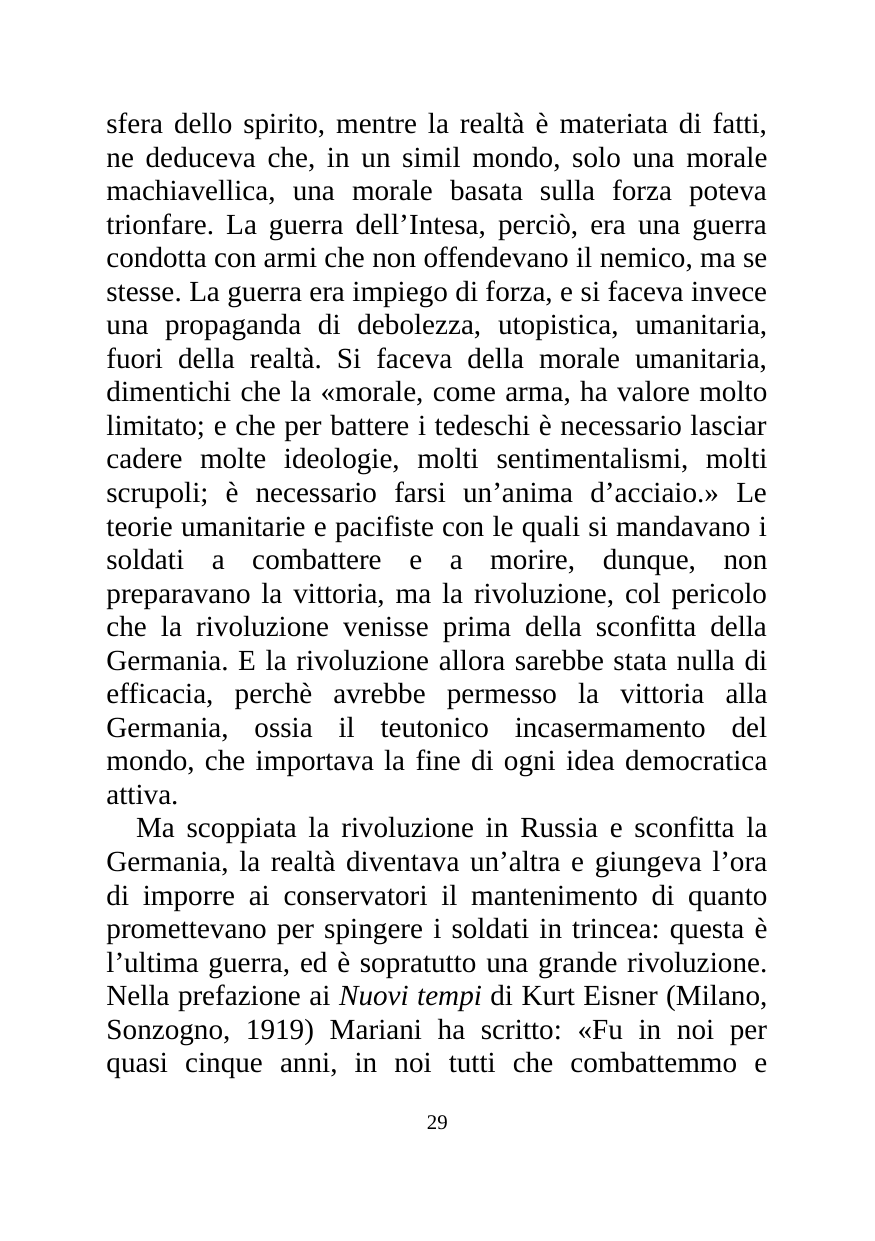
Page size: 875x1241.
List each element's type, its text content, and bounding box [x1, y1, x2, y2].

text Ma scoppiata la rivoluzione in Russia e sconfitta la Germania, la realtà diventava un’altra e giungeva l’ora di imporre ai conservatori il mantenimento di quanto promettevano per spingere i soldati in trincea: questa è l’ultima guerra, ed è sopratutto una grande rivoluzione. Nella prefazione ai Nuovi tempi di Kurt Eisner (Milano, Sonzogno, 1919) Mariani ha scritto: «Fu in noi per quasi cinque anni, in noi tutti che combattemmo e [106, 811, 768, 1079]
text sfera dello spirito, mentre la realtà è materiata di fatti, ne deduceva che, in un simil mondo, solo una morale machiavellica, una morale basata sulla forza poteva trionfare. La guerra dell’Intesa, perciò, era una guerra condotta con armi che non offendevano il nemico, ma se stesse. La guerra era impiego di forza, e si faceva invece una propaganda di debolezza, utopistica, umanitaria, fuori della realtà. Si faceva della morale umanitaria, dimentichi che la «morale, come arma, ha valore molto limitato; e che per battere i tedeschi è necessario lasciar cadere molte ideologie, molti sentimentalismi, molti scrupoli; è necessario farsi un’anima d’acciaio.» Le teorie umanitarie e pacifiste con le quali si mandavano i soldati a combattere e a morire, dunque, non preparavano la vittoria, ma la rivoluzione, col pericolo che la rivoluzione venisse prima della sconfitta della Germania. E la rivoluzione allora sarebbe stata nulla di efficacia, perchè avrebbe permesso la vittoria alla Germania, ossia il teutonico incasermamento del mondo, che importava la fine di ogni idea democratica attiva. [106, 106, 768, 811]
